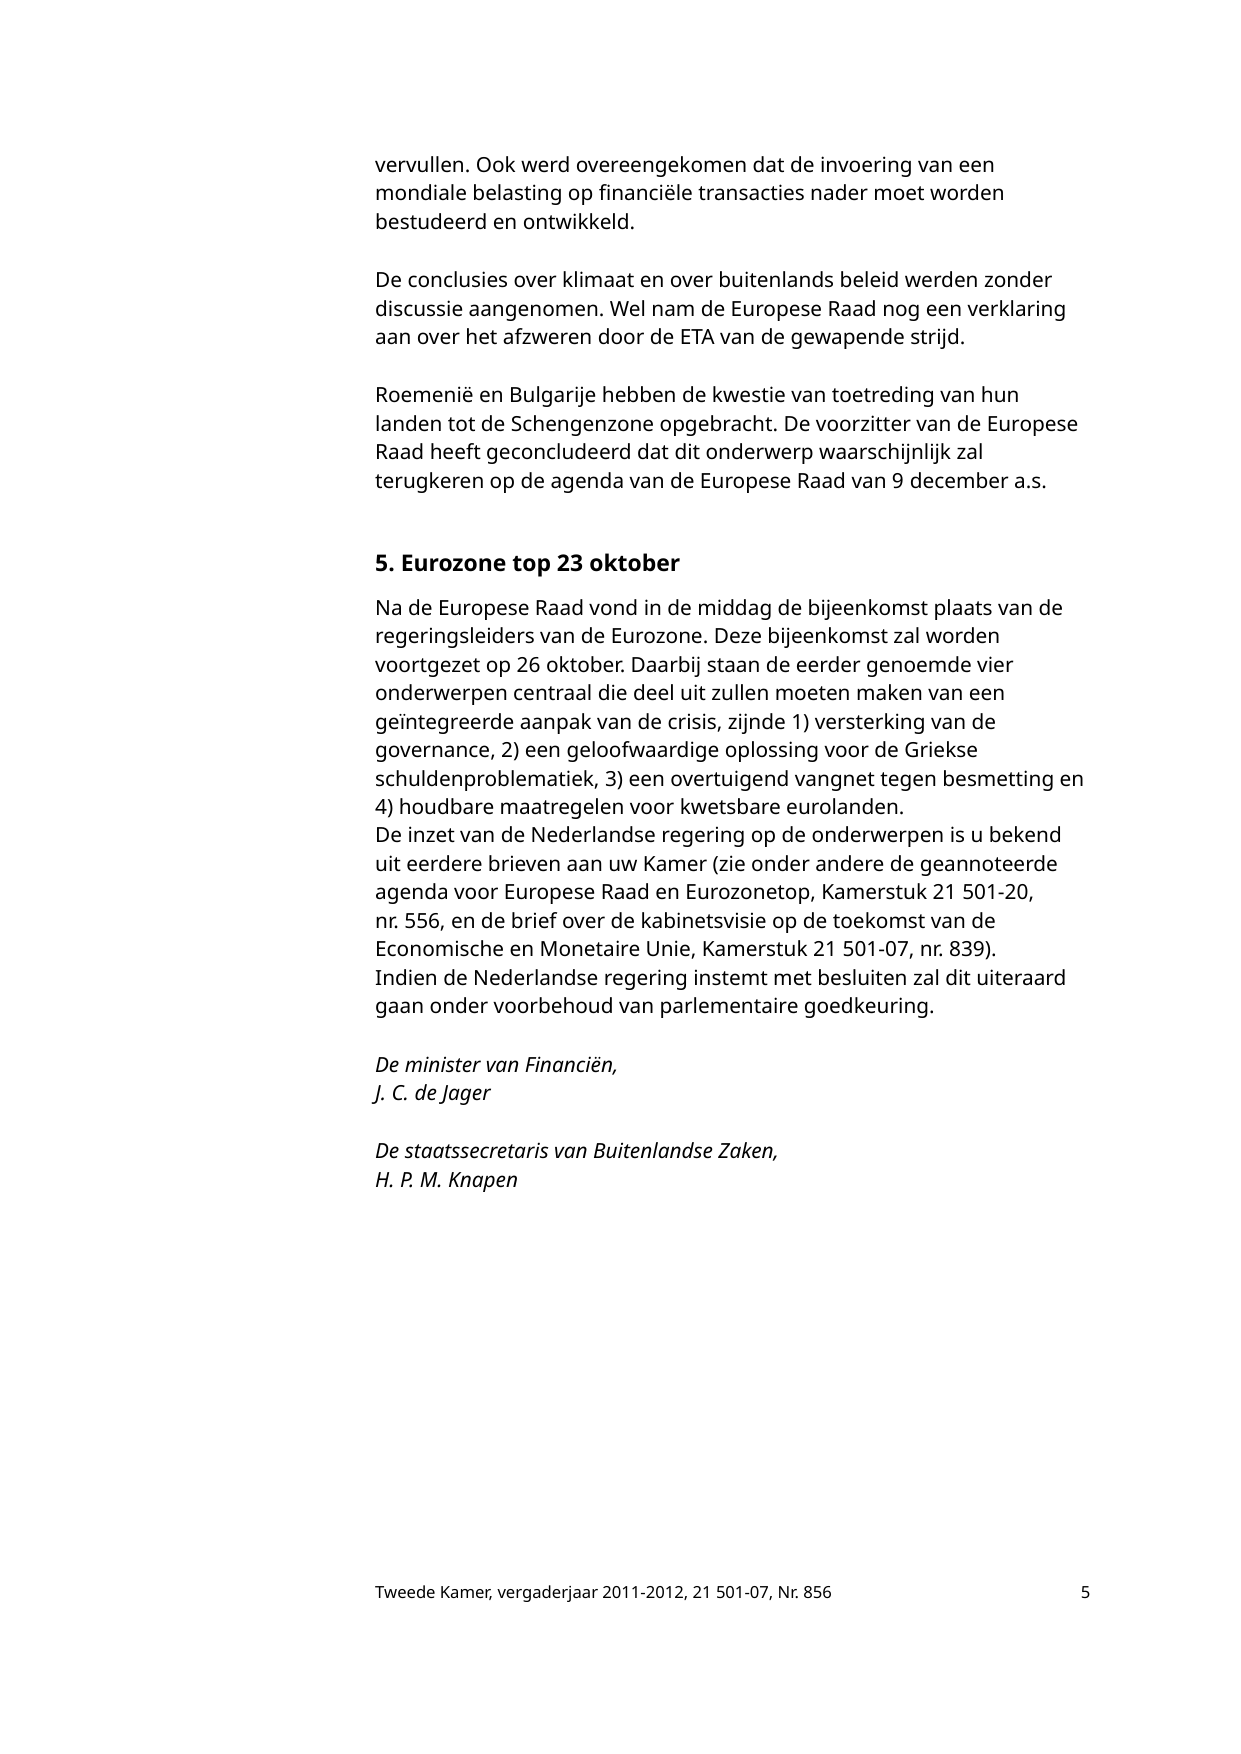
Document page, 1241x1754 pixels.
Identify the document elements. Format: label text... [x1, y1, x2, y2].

text Roemenië en Bulgarije hebben de kwestie van toetreding van hun landen tot de Schengenzone opgebracht. De voorzitter van de Europese Raad heeft geconcludeerd dat dit onderwerp waarschijnlijk zal terugkeren op de agenda van de Europese Raad van 9 december a.s. [375, 381, 1090, 494]
text Na de Europese Raad vond in de middag de bijeenkomst plaats van de regeringsleiders van de Eurozone. Deze bijeenkomst zal worden voortgezet op 26 oktober. Daarbij staan de eerder genoemde vier onderwerpen centraal die deel uit zullen moeten maken van een geïntegreerde aanpak van de crisis, zijnde 1) versterking van de governance, 2) een geloofwaardige oplossing voor de Griekse schuldenproblematiek, 3) een overtuigend vangnet tegen besmetting en 4) houdbare maatregelen voor kwetsbare eurolanden. [375, 593, 1090, 821]
text vervullen. Ook werd overeengekomen dat de invoering van een mondiale belasting op financiële transacties nader moet worden bestudeerd en ontwikkeld. [375, 150, 1090, 235]
text Indien de Nederlandse regering instemt met besluiten zal dit uiteraard gaan onder voorbehoud van parlementaire goedkeuring. [375, 963, 1090, 1020]
subtitle 5. Eurozone top 23 oktober [375, 547, 1090, 578]
text De minister van Financiën, [375, 1050, 1090, 1078]
text H. P. M. Knapen [375, 1165, 1090, 1193]
text De staatssecretaris van Buitenlandse Zaken, [375, 1137, 1090, 1165]
text J. C. de Jager [375, 1078, 1090, 1107]
text De inzet van de Nederlandse regering op de onderwerpen is u bekend uit eerdere brieven aan uw Kamer (zie onder andere de geannoteerde agenda voor Europese Raad en Eurozonetop, Kamerstuk 21 501-20, nr. 556, en de brief over de kabinetsvisie op de toekomst van de Economische en Monetaire Unie, Kamerstuk 21 501-07, nr. 839). [375, 821, 1090, 963]
text De conclusies over klimaat en over buitenlands beleid werden zonder discussie aangenomen. Wel nam de Europese Raad nog een verklaring aan over het afzweren door de ETA van de gewapende strijd. [375, 265, 1090, 351]
